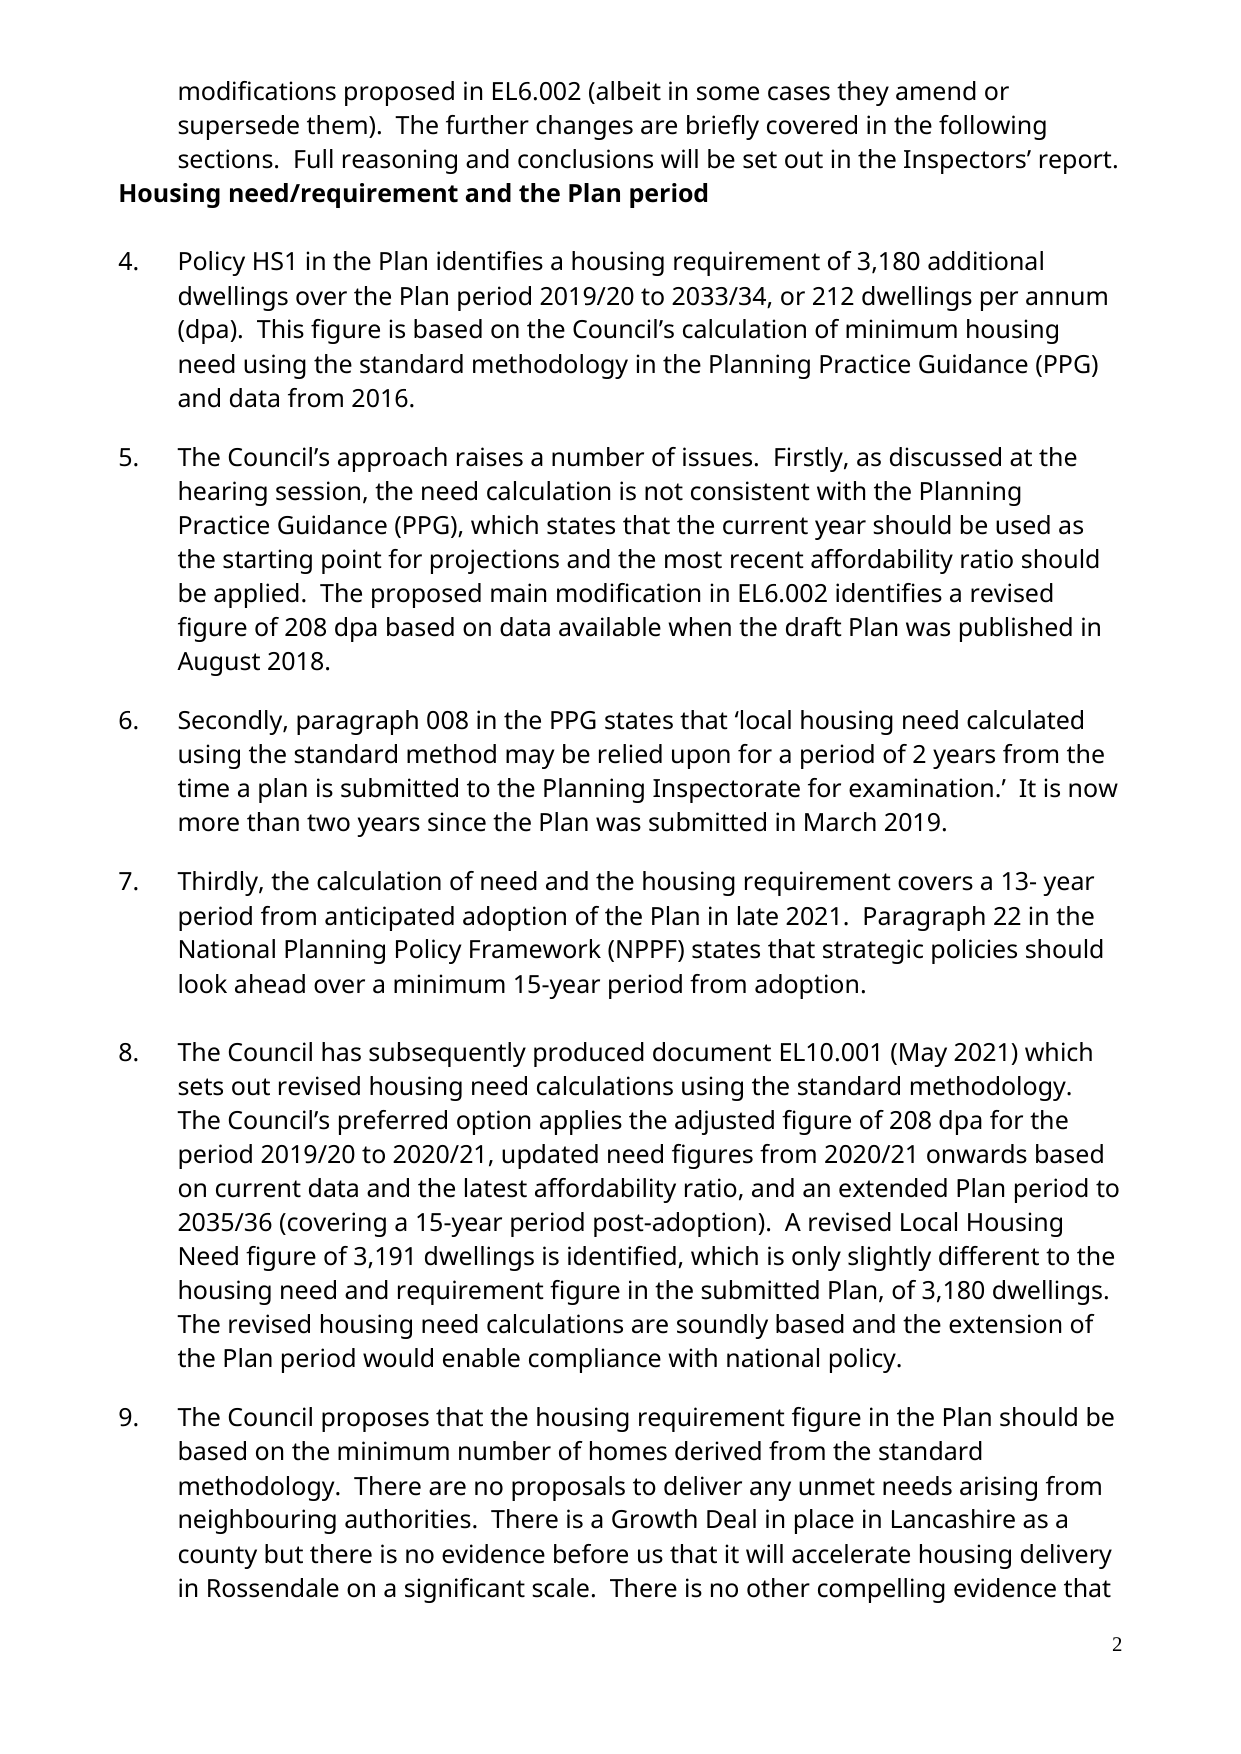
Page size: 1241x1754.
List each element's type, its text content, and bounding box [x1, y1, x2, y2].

list The Council’s approach raises a number of issues. Firstly, as discussed at the hearing session, the need calculation is not consistent with the Planning Practice Guidance (PPG), which states that the current year should be used as the starting point for projections and the most recent affordability ratio should be applied. The proposed main modification in EL6.002 identifies a revised figure of 208 dpa based on data available when the draft Plan was published in August 2018. [118, 439, 1122, 678]
list Thirdly, the calculation of need and the housing requirement covers a 13- year period from anticipated adoption of the Plan in late 2021. Paragraph 22 in the National Planning Policy Framework (NPPF) states that strategic policies should look ahead over a minimum 15-year period from adoption. [118, 864, 1122, 1000]
text Housing need/requirement and the Plan period [118, 176, 1122, 210]
list The Council proposes that the housing requirement figure in the Plan should be based on the minimum number of homes derived from the standard methodology. There are no proposals to deliver any unmet needs arising from neighbouring authorities. There is a Growth Deal in place in Lancashire as a county but there is no evidence before us that it will accelerate housing delivery in Rossendale on a significant scale. There is no other compelling evidence that [118, 1400, 1122, 1604]
list Secondly, paragraph 008 in the PPG states that ‘local housing need calculated using the standard method may be relied upon for a period of 2 years from the time a plan is submitted to the Planning Inspectorate for examination.’ It is now more than two years since the Plan was submitted in March 2019. [118, 703, 1122, 839]
list The Council has subsequently produced document EL10.001 (May 2021) which sets out revised housing need calculations using the standard methodology. The Council’s preferred option applies the adjusted figure of 208 dpa for the period 2019/20 to 2020/21, updated need figures from 2020/21 onwards based on current data and the latest affordability ratio, and an extended Plan period to 2035/36 (covering a 15-year period post-adoption). A revised Local Housing Need figure of 3,191 dwellings is identified, which is only slightly different to the housing need and requirement figure in the submitted Plan, of 3,180 dwellings. The revised housing need calculations are soundly based and the extension of the Plan period would enable compliance with national policy. [118, 1034, 1122, 1375]
list modifications proposed in EL6.002 (albeit in some cases they amend or supersede them). The further changes are briefly covered in the following sections. Full reasoning and conclusions will be set out in the Inspectors’ report. [118, 74, 1122, 176]
list Policy HS1 in the Plan identifies a housing requirement of 3,180 additional dwellings over the Plan period 2019/20 to 2033/34, or 212 dwellings per annum (dpa). This figure is based on the Council’s calculation of minimum housing need using the standard methodology in the Planning Practice Guidance (PPG) and data from 2016. [118, 244, 1122, 414]
